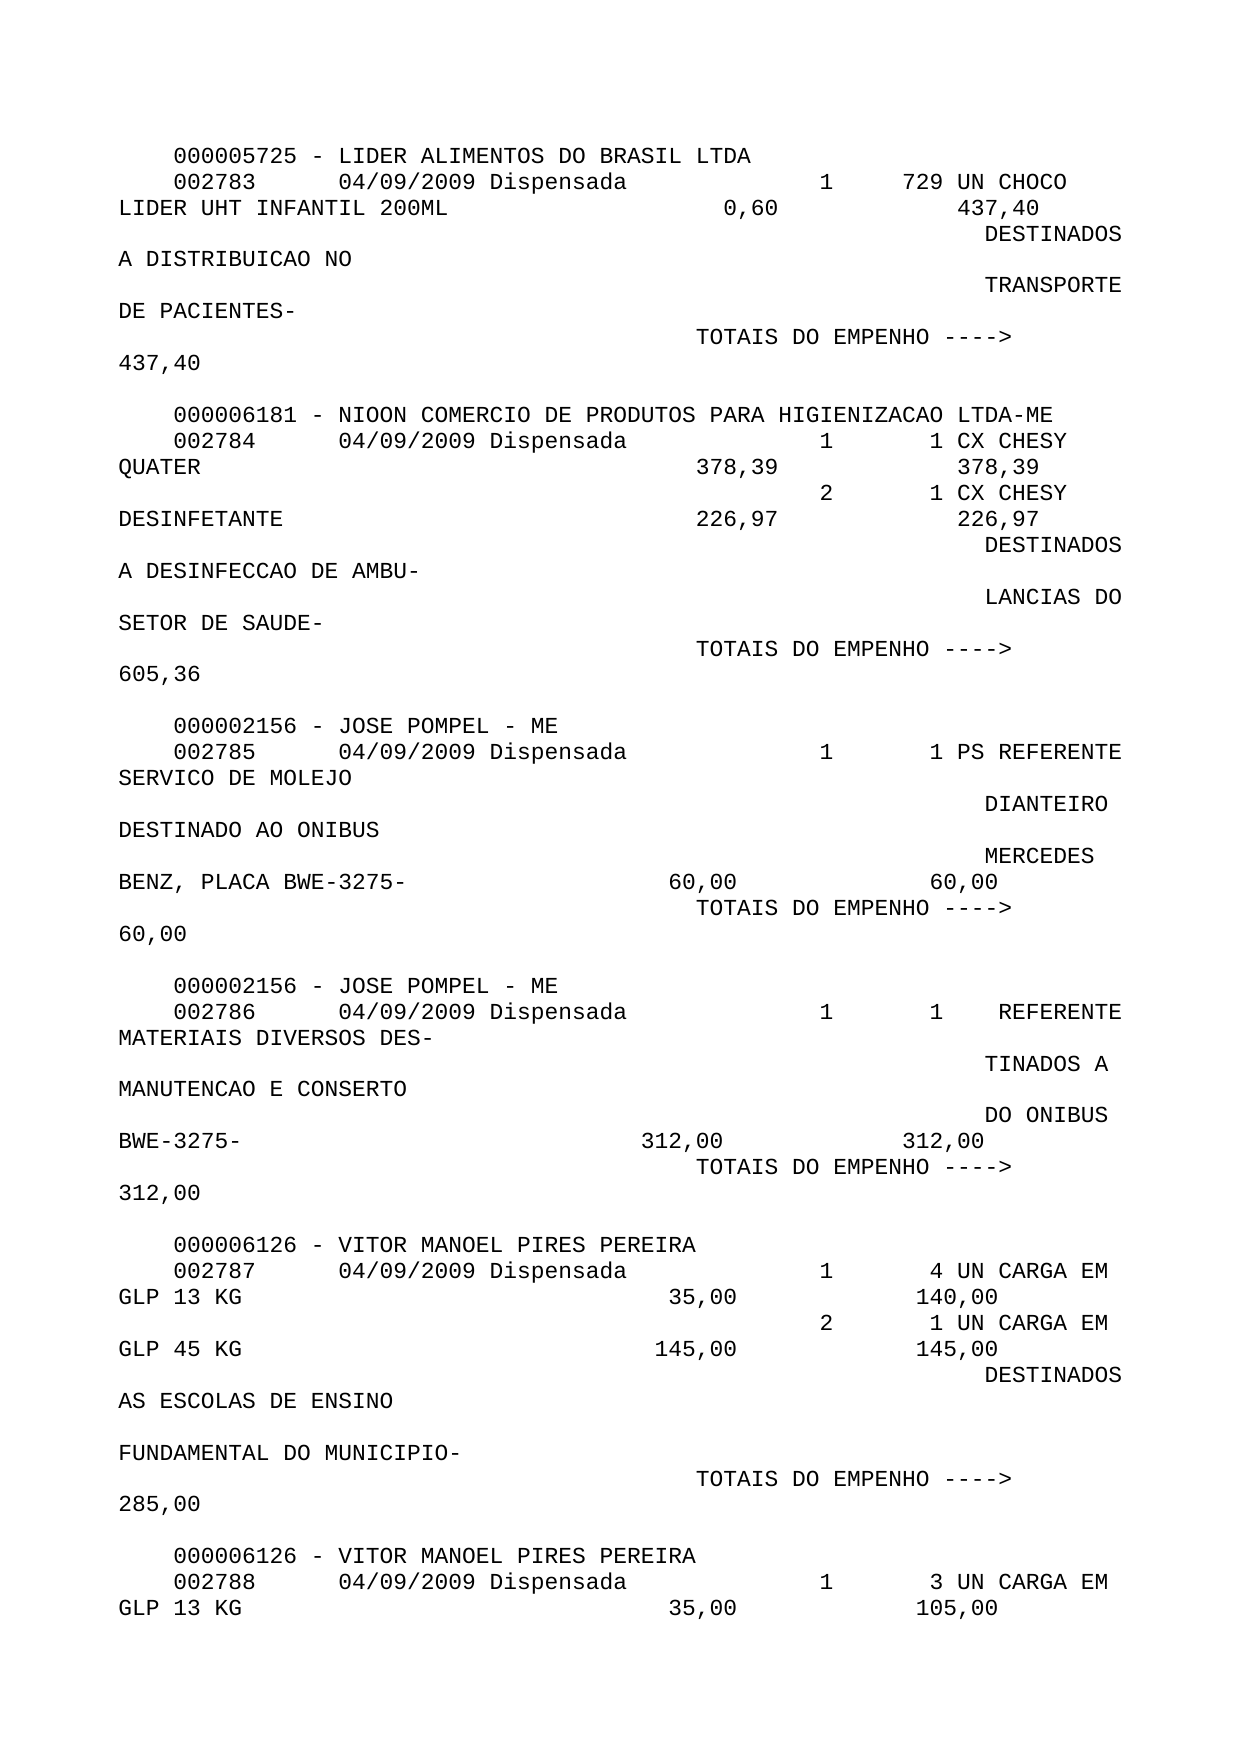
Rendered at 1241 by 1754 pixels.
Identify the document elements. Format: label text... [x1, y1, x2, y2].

text 000006181 - NIOON COMERCIO DE PRODUTOS PARA HIGIENIZACAO LTDA-ME [118, 403, 1122, 429]
text 000006126 - VITOR MANOEL PIRES PEREIRA [118, 1545, 1122, 1571]
text 002786 04/09/2009 Dispensada 1 1 REFERENTE MATERIAIS DIVERSOS DES- [118, 1000, 1122, 1052]
text 002784 04/09/2009 Dispensada 1 1 CX CHESY QUATER 378,39 378,39 [118, 429, 1122, 481]
text TINADOS A MANUTENCAO E CONSERTO [118, 1052, 1122, 1104]
text MERCEDES BENZ, PLACA BWE-3275- 60,00 60,00 [118, 844, 1122, 896]
text TOTAIS DO EMPENHO ----> 285,00 [118, 1467, 1122, 1519]
text LANCIAS DO SETOR DE SAUDE- [118, 585, 1122, 637]
text 002785 04/09/2009 Dispensada 1 1 PS REFERENTE SERVICO DE MOLEJO [118, 741, 1122, 792]
text 2 1 CX CHESY DESINFETANTE 226,97 226,97 [118, 481, 1122, 533]
text TRANSPORTE DE PACIENTES- [118, 274, 1122, 326]
text 000002156 - JOSE POMPEL - ME [118, 715, 1122, 741]
text 000002156 - JOSE POMPEL - ME [118, 974, 1122, 1000]
text 000006126 - VITOR MANOEL PIRES PEREIRA [118, 1233, 1122, 1259]
text 002787 04/09/2009 Dispensada 1 4 UN CARGA EM GLP 13 KG 35,00 140,00 [118, 1259, 1122, 1311]
text DO ONIBUS BWE-3275- 312,00 312,00 [118, 1104, 1122, 1156]
text 002783 04/09/2009 Dispensada 1 729 UN CHOCO LIDER UHT INFANTIL 200ML 0,60 437,40 [118, 170, 1122, 222]
text DESTINADOS AS ESCOLAS DE ENSINO [118, 1363, 1122, 1415]
text TOTAIS DO EMPENHO ----> 312,00 [118, 1156, 1122, 1207]
text 002788 04/09/2009 Dispensada 1 3 UN CARGA EM GLP 13 KG 35,00 105,00 [118, 1571, 1122, 1622]
text 2 1 UN CARGA EM GLP 45 KG 145,00 145,00 [118, 1311, 1122, 1363]
text TOTAIS DO EMPENHO ----> 60,00 [118, 896, 1122, 948]
text FUNDAMENTAL DO MUNICIPIO- [118, 1415, 1122, 1467]
text TOTAIS DO EMPENHO ----> 605,36 [118, 637, 1122, 689]
text DIANTEIRO DESTINADO AO ONIBUS [118, 792, 1122, 844]
text 000005725 - LIDER ALIMENTOS DO BRASIL LTDA [118, 144, 1122, 170]
text DESTINADOS A DISTRIBUICAO NO [118, 222, 1122, 274]
text TOTAIS DO EMPENHO ----> 437,40 [118, 326, 1122, 377]
text DESTINADOS A DESINFECCAO DE AMBU- [118, 533, 1122, 585]
